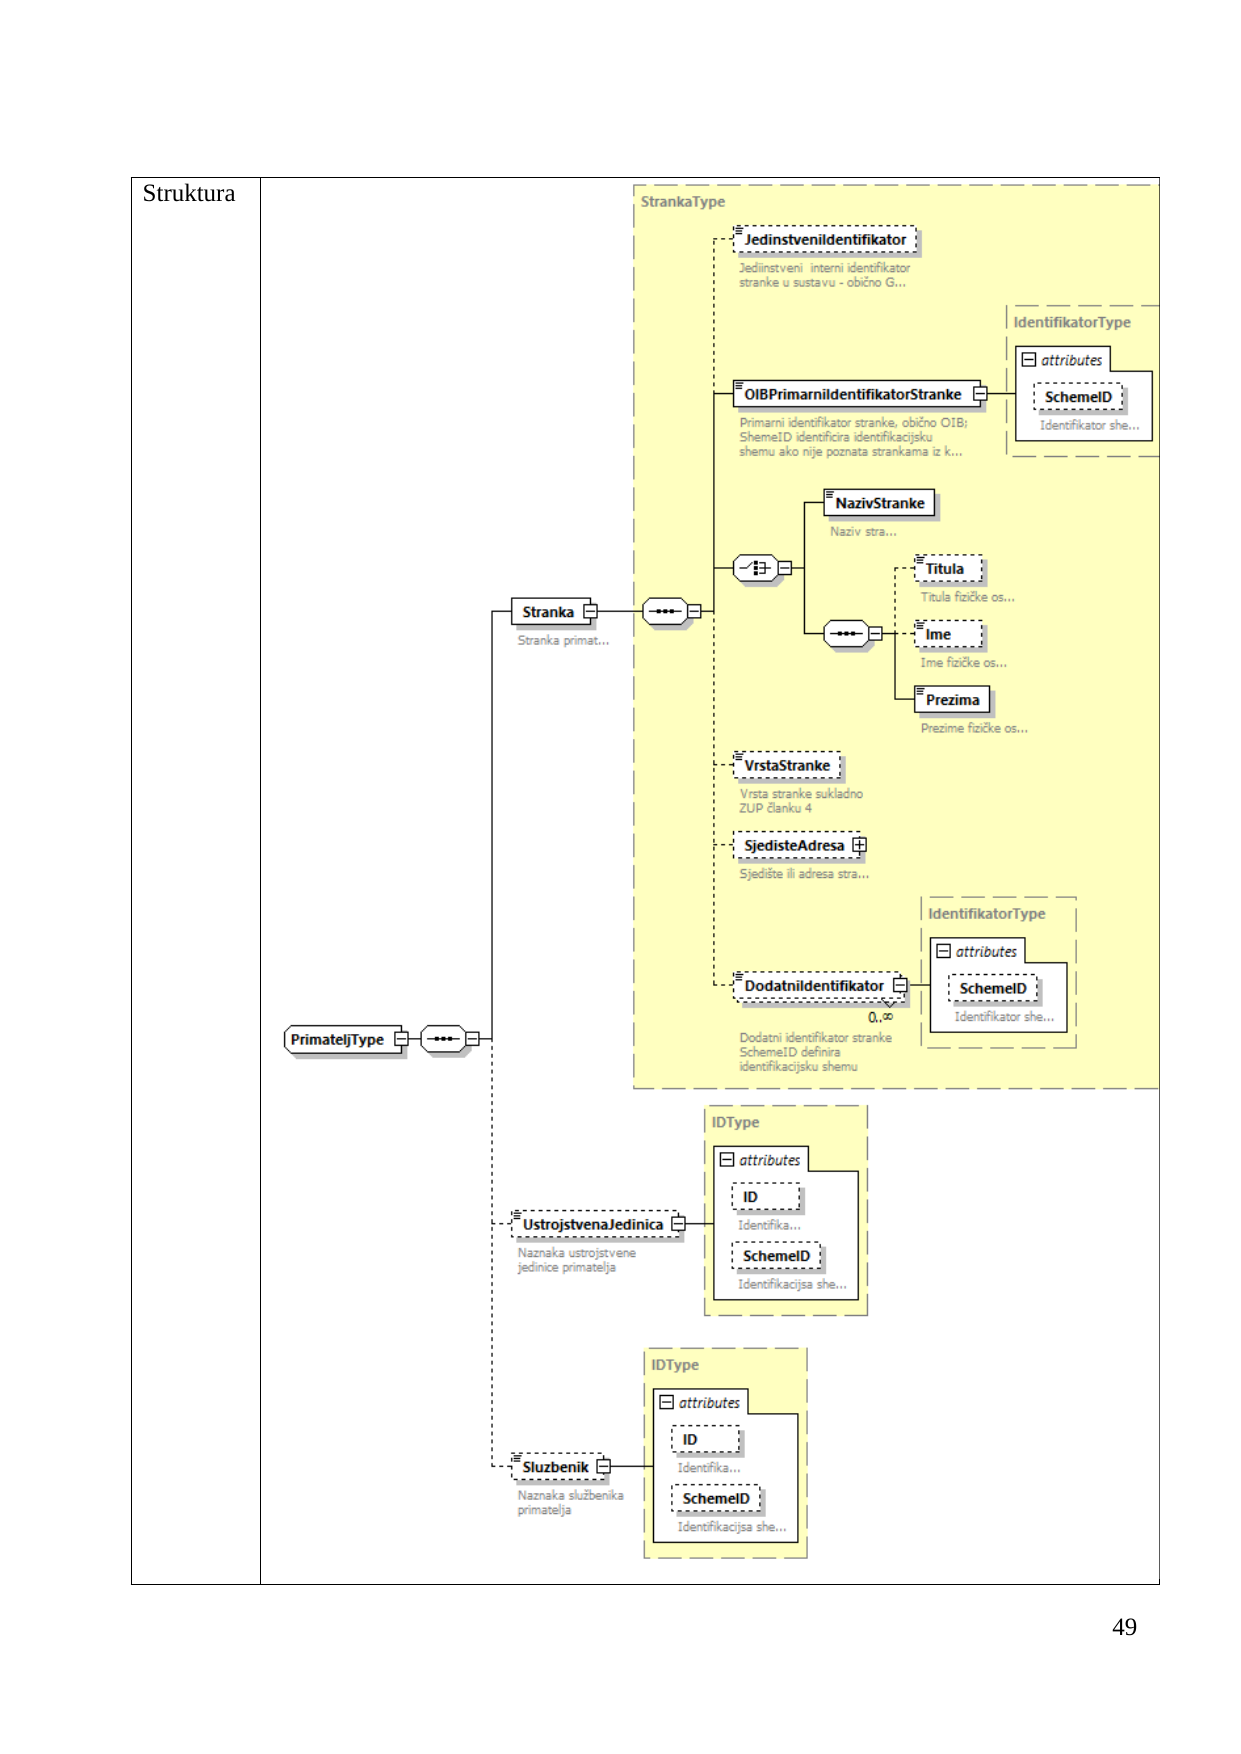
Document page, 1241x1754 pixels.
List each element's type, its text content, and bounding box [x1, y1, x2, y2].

table_cell Struktura [132, 178, 260, 1584]
table_cell [261, 178, 1159, 1584]
